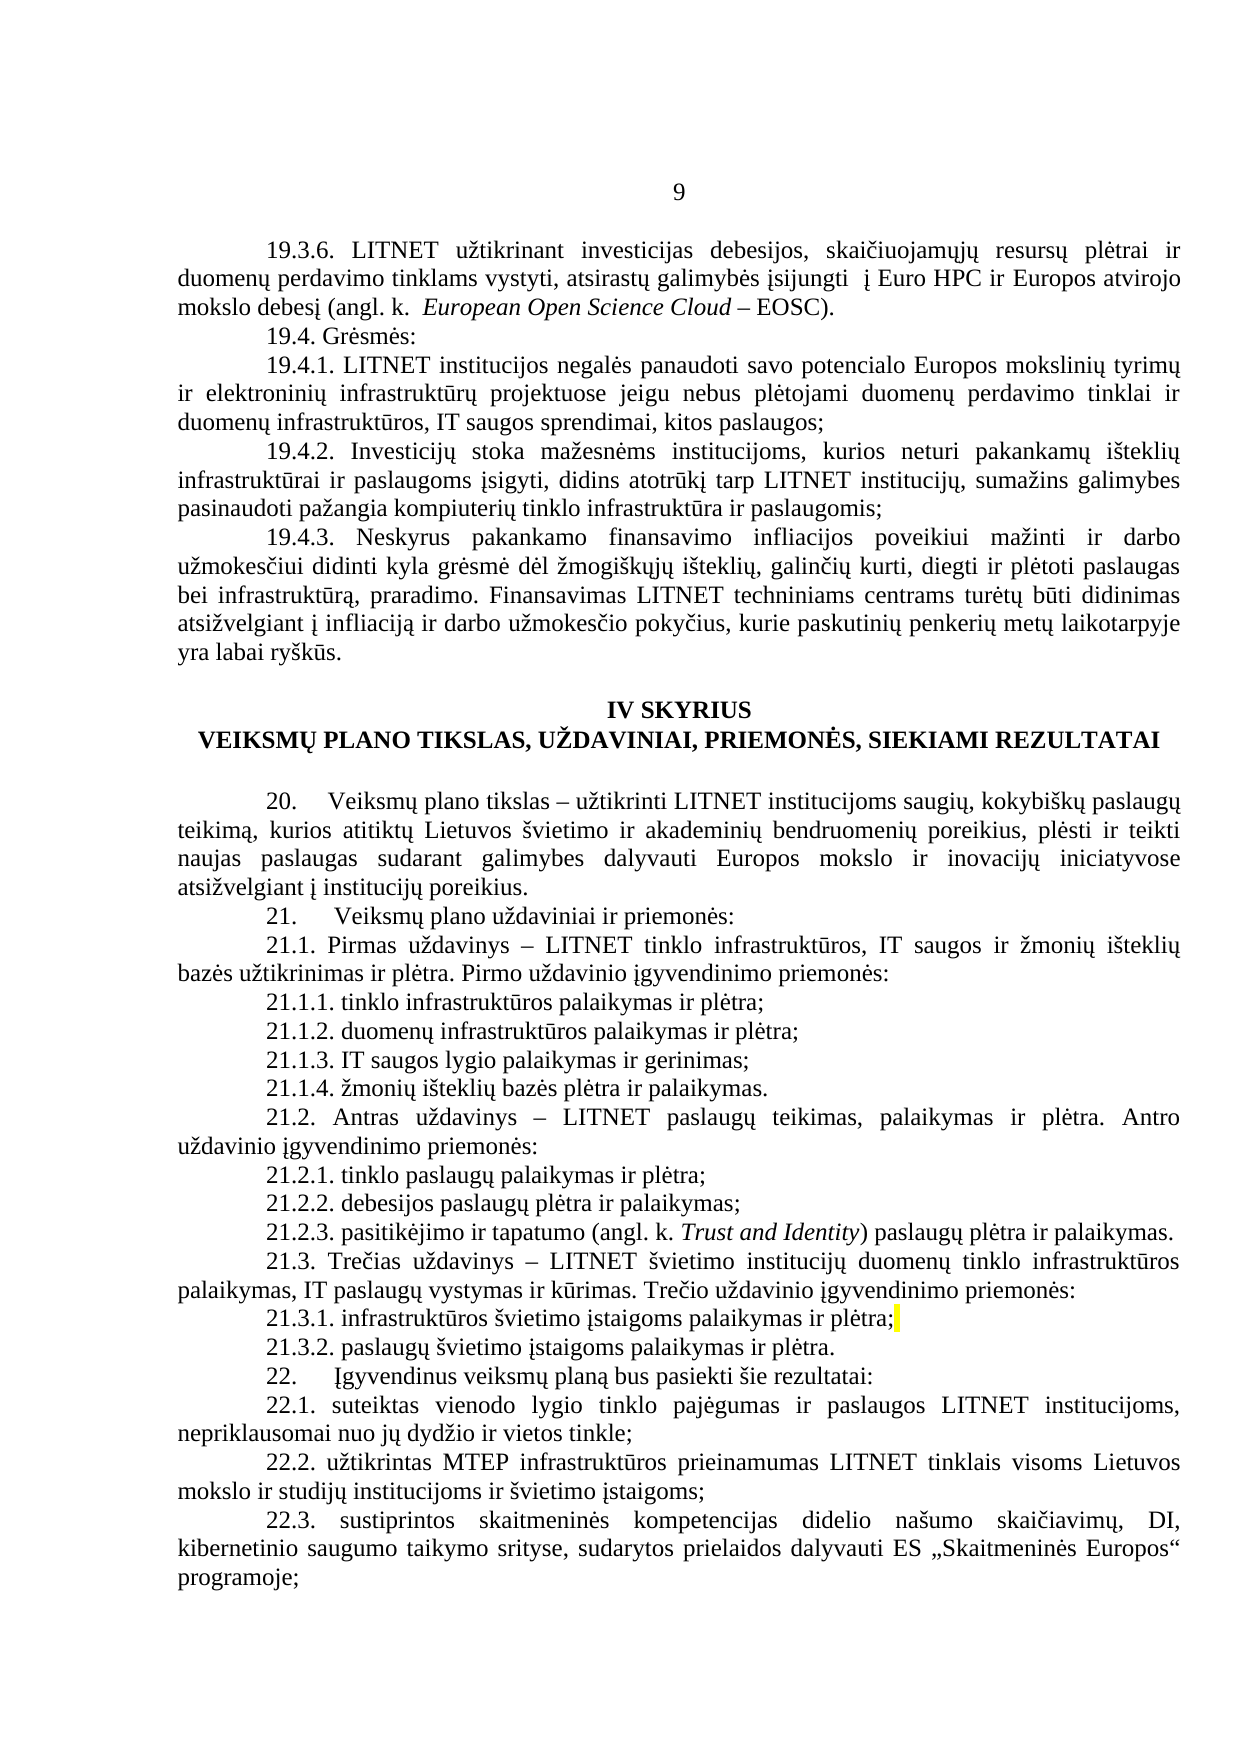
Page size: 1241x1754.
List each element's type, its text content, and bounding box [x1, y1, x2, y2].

text 21.2.1. tinklo paslaugų palaikymas ir plėtra; [177, 1160, 1181, 1188]
text 22.3. sustiprintos skaitmeninės kompetencijas didelio našumo skaičiavimų, DI, kibernetinio saugumo taikymo srityse, sudarytos prielaidos dalyvauti ES „Skaitmeninės Europos“ programoje; [177, 1505, 1181, 1591]
text 21.1.1. tinklo infrastruktūros palaikymas ir plėtra; [177, 987, 1181, 1016]
text VEIKSMŲ PLANO tikslas, uždaviniai, PRIEmonės, siekiami rezultatai [177, 725, 1181, 754]
text 21.1.2. duomenų infrastruktūros palaikymas ir plėtra; [177, 1016, 1181, 1045]
text 21.2.3. pasitikėjimo ir tapatumo (angl. k. Trust and Identity) paslaugų plėtra ir palaikymas. [177, 1217, 1181, 1246]
text 21.2. Antras uždavinys – LITNET paslaugų teikimas, palaikymas ir plėtra. Antro uždavinio įgyvendinimo priemonės: [177, 1102, 1181, 1160]
text 21.1.3. IT saugos lygio palaikymas ir gerinimas; [177, 1045, 1181, 1073]
text 19.4.2. Investicijų stoka mažesnėms institucijoms, kurios neturi pakankamų išteklių infrastruktūrai ir paslaugoms įsigyti, didins atotrūkį tarp LITNET institucijų, sumažins galimybes pasinaudoti pažangia kompiuterių tinklo infrastruktūra ir paslaugomis; [177, 436, 1181, 522]
text 21.3.2. paslaugų švietimo įstaigoms palaikymas ir plėtra. [177, 1332, 1181, 1361]
text 21.3.1. infrastruktūros švietimo įstaigoms palaikymas ir plėtra; [177, 1303, 1181, 1332]
text 19.4.3. Neskyrus pakankamo finansavimo infliacijos poveikiui mažinti ir darbo užmokesčiui didinti kyla grėsmė dėl žmogiškųjų išteklių, galinčių kurti, diegti ir plėtoti paslaugas bei infrastruktūrą, praradimo. Finansavimas LITNET techniniams centrams turėtų būti didinimas atsižvelgiant į infliaciją ir darbo užmokesčio pokyčius, kurie paskutinių penkerių metų laikotarpyje yra labai ryškūs. [177, 522, 1181, 666]
text 21.2.2. debesijos paslaugų plėtra ir palaikymas; [177, 1188, 1181, 1217]
text 19.4. Grėsmės: [177, 321, 1181, 350]
text 19.3.6. LITNET užtikrinant investicijas debesijos, skaičiuojamųjų resursų plėtrai ir duomenų perdavimo tinklams vystyti, atsirastų galimybės įsijungti į Euro HPC ir Europos atvirojo mokslo debesį (angl. k. European Open Science Cloud – EOSC). [177, 235, 1181, 321]
text 20. Veiksmų plano tikslas – užtikrinti LITNET institucijoms saugių, kokybiškų paslaugų teikimą, kurios atitiktų Lietuvos švietimo ir akademinių bendruomenių poreikius, plėsti ir teikti naujas paslaugas sudarant galimybes dalyvauti Europos mokslo ir inovacijų iniciatyvose atsižvelgiant į institucijų poreikius. [177, 786, 1181, 901]
text 22.2. užtikrintas MTEP infrastruktūros prieinamumas LITNET tinklais visoms Lietuvos mokslo ir studijų institucijoms ir švietimo įstaigoms; [177, 1447, 1181, 1505]
text 21.1.4. žmonių išteklių bazės plėtra ir palaikymas. [177, 1073, 1181, 1102]
text 21.3. Trečias uždavinys – LITNET švietimo institucijų duomenų tinklo infrastruktūros palaikymas, IT paslaugų vystymas ir kūrimas. Trečio uždavinio įgyvendinimo priemonės: [177, 1246, 1181, 1303]
text 21. Veiksmų plano uždaviniai ir priemonės: [177, 901, 1181, 930]
text 21.1. Pirmas uždavinys – LITNET tinklo infrastruktūros, IT saugos ir žmonių išteklių bazės užtikrinimas ir plėtra. Pirmo uždavinio įgyvendinimo priemonės: [177, 930, 1181, 987]
text IV SKYRIUS [177, 695, 1181, 723]
text 22. Įgyvendinus veiksmų planą bus pasiekti šie rezultatai: [177, 1361, 1181, 1390]
text 19.4.1. LITNET institucijos negalės panaudoti savo potencialo Europos mokslinių tyrimų ir elektroninių infrastruktūrų projektuose jeigu nebus plėtojami duomenų perdavimo tinklai ir duomenų infrastruktūros, IT saugos sprendimai, kitos paslaugos; [177, 350, 1181, 436]
text 22.1. suteiktas vienodo lygio tinklo pajėgumas ir paslaugos LITNET institucijoms, nepriklausomai nuo jų dydžio ir vietos tinkle; [177, 1390, 1181, 1447]
